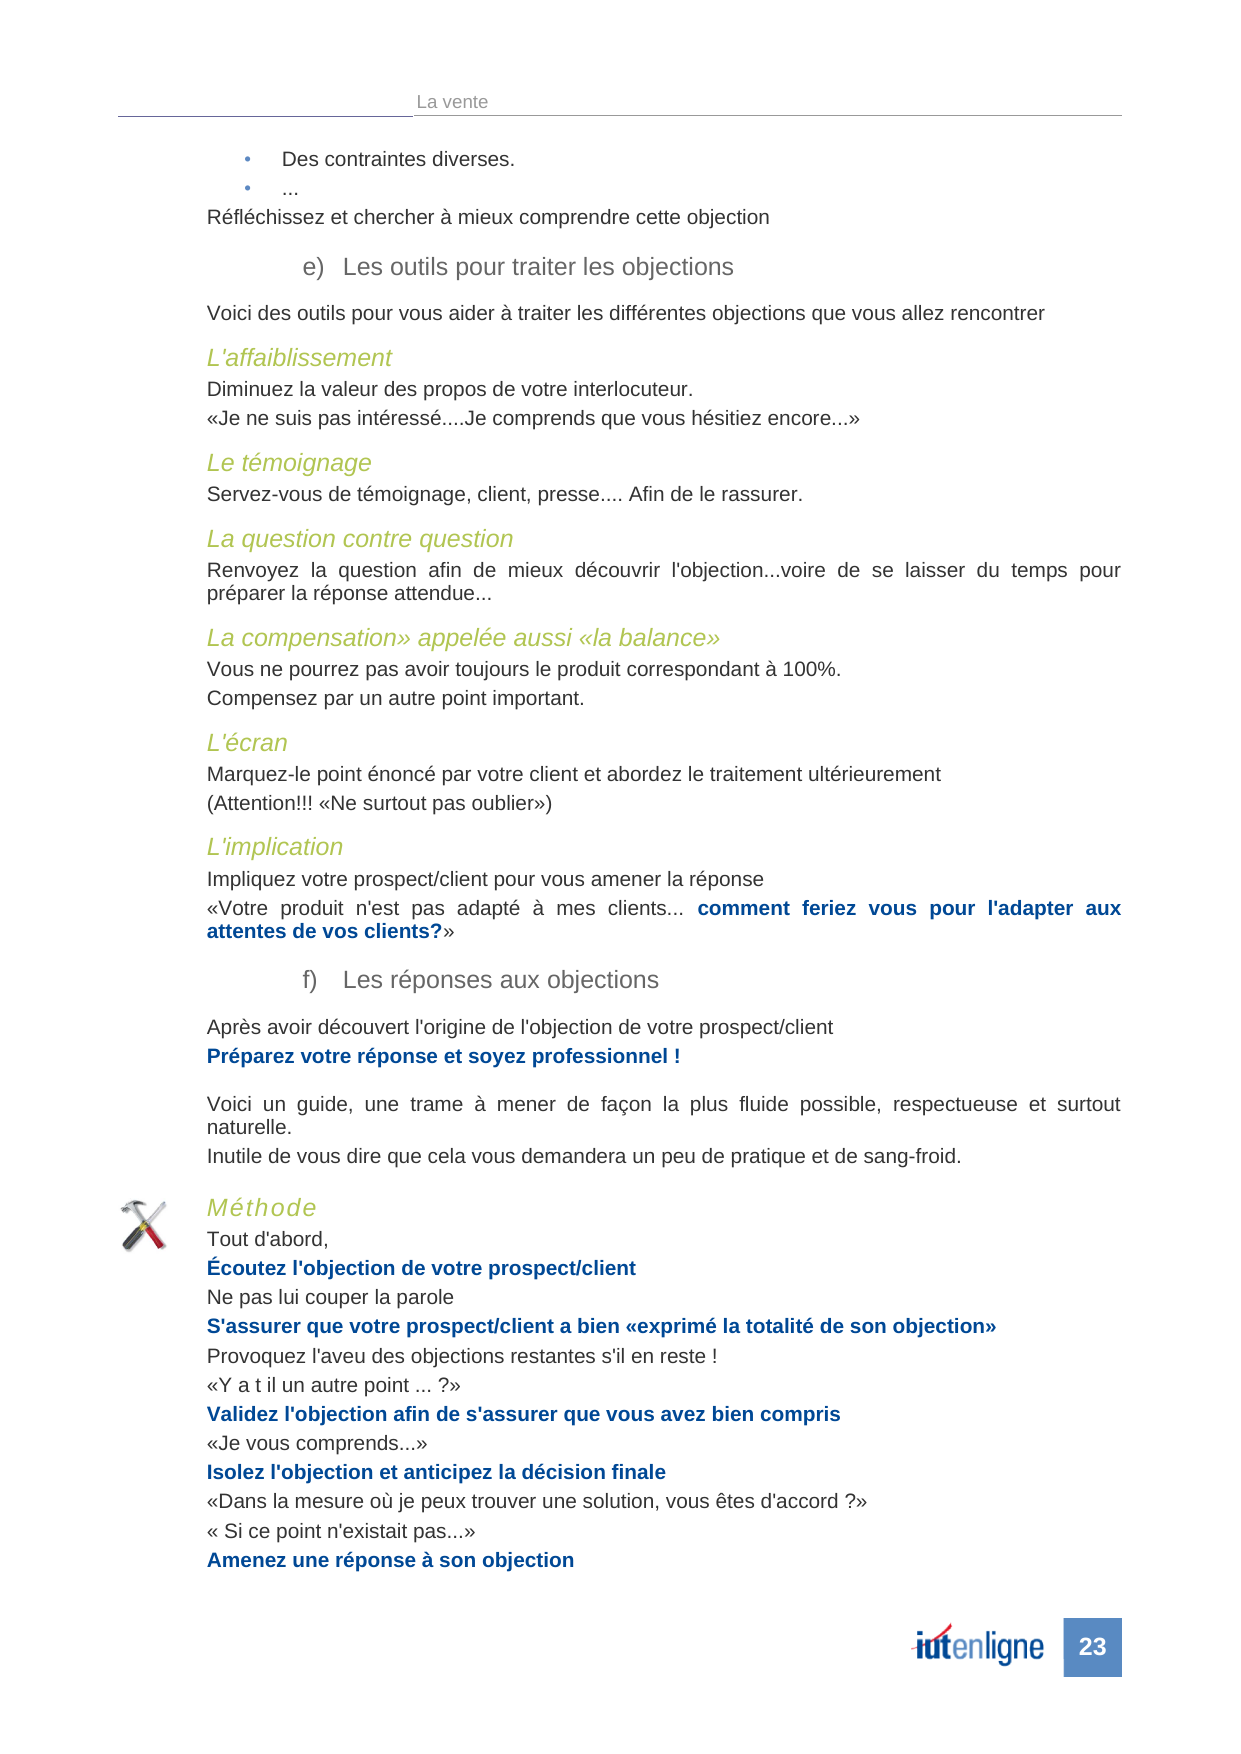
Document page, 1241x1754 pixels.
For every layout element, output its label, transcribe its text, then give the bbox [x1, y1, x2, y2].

title Les réponses aux objections [295, 966, 1122, 994]
text Compensez par un autre point important. [207, 686, 1122, 710]
text Vous ne pourrez pas avoir toujours le produit correspondant à 100%. [207, 657, 1122, 681]
text Diminuez la valeur des propos de votre interlocuteur. [207, 378, 1122, 401]
text Renvoyez la question afin de mieux découvrir l'objection...voire de se laisser du temps pour préparer la réponse attendue... [207, 558, 1122, 605]
text Tout d'abord, [207, 1227, 1122, 1251]
text Impliquez votre prospect/client pour vous amener la réponse [207, 867, 1122, 890]
text Validez l'objection afin de s'assurer que vous avez bien compris [207, 1402, 1122, 1426]
title Le témoignage [207, 449, 1122, 477]
text «Dans la mesure où je peux trouver une solution, vous êtes d'accord ?» [207, 1490, 1122, 1513]
text Écoutez l'objection de votre prospect/client [207, 1257, 1122, 1280]
text Servez-vous de témoignage, client, presse.... Afin de le rassurer. [207, 483, 1122, 506]
title Les outils pour traiter les objections [295, 253, 1122, 281]
title Méthode [207, 1194, 1122, 1222]
text Voici un guide, une trame à mener de façon la plus fluide possible, respectueuse et surtout naturelle. [207, 1092, 1122, 1139]
picture [795, 1605, 1122, 1678]
text «Je vous comprends...» [207, 1432, 1122, 1455]
text Voici des outils pour vous aider à traiter les différentes objections que vous allez rencontrer [207, 302, 1122, 325]
text «Je ne suis pas intéressé....Je comprends que vous hésitiez encore...» [207, 407, 1122, 430]
title La question contre question [207, 524, 1122, 552]
text Ne pas lui couper la parole [207, 1286, 1122, 1309]
text Préparez votre réponse et soyez professionnel ! [207, 1045, 1122, 1068]
text Après avoir découvert l'origine de l'objection de votre prospect/client [207, 1016, 1122, 1039]
text Marquez-le point énoncé par votre client et abordez le traitement ultérieurement [207, 762, 1122, 785]
text Amenez une réponse à son objection [207, 1548, 1122, 1572]
picture [118, 1198, 207, 1258]
title L'affaiblissement [207, 344, 1122, 372]
text «Votre produit n'est pas adapté à mes clients... comment feriez vous pour l'adapter aux attentes de vos clients?» [207, 896, 1122, 943]
list Des contraintes diverses. [244, 135, 1122, 171]
text S'assurer que votre prospect/client a bien «exprimé la totalité de son objection» [207, 1315, 1122, 1338]
text (Attention!!! «Ne surtout pas oublier») [207, 791, 1122, 814]
title La compensation» appelée aussi «la balance» [207, 623, 1122, 651]
list ... [244, 177, 1122, 200]
text Provoquez l'aveu des objections restantes s'il en reste ! [207, 1344, 1122, 1367]
text Isolez l'objection et anticipez la décision finale [207, 1461, 1122, 1484]
title L'écran [207, 728, 1122, 756]
title L'implication [207, 833, 1122, 861]
text «Y a t il un autre point ... ?» [207, 1373, 1122, 1397]
text Inutile de vous dire que cela vous demandera un peu de pratique et de sang-froid. [207, 1145, 1122, 1168]
text Réfléchissez et chercher à mieux comprendre cette objection [207, 206, 1122, 229]
text « Si ce point n'existait pas...» [207, 1519, 1122, 1542]
